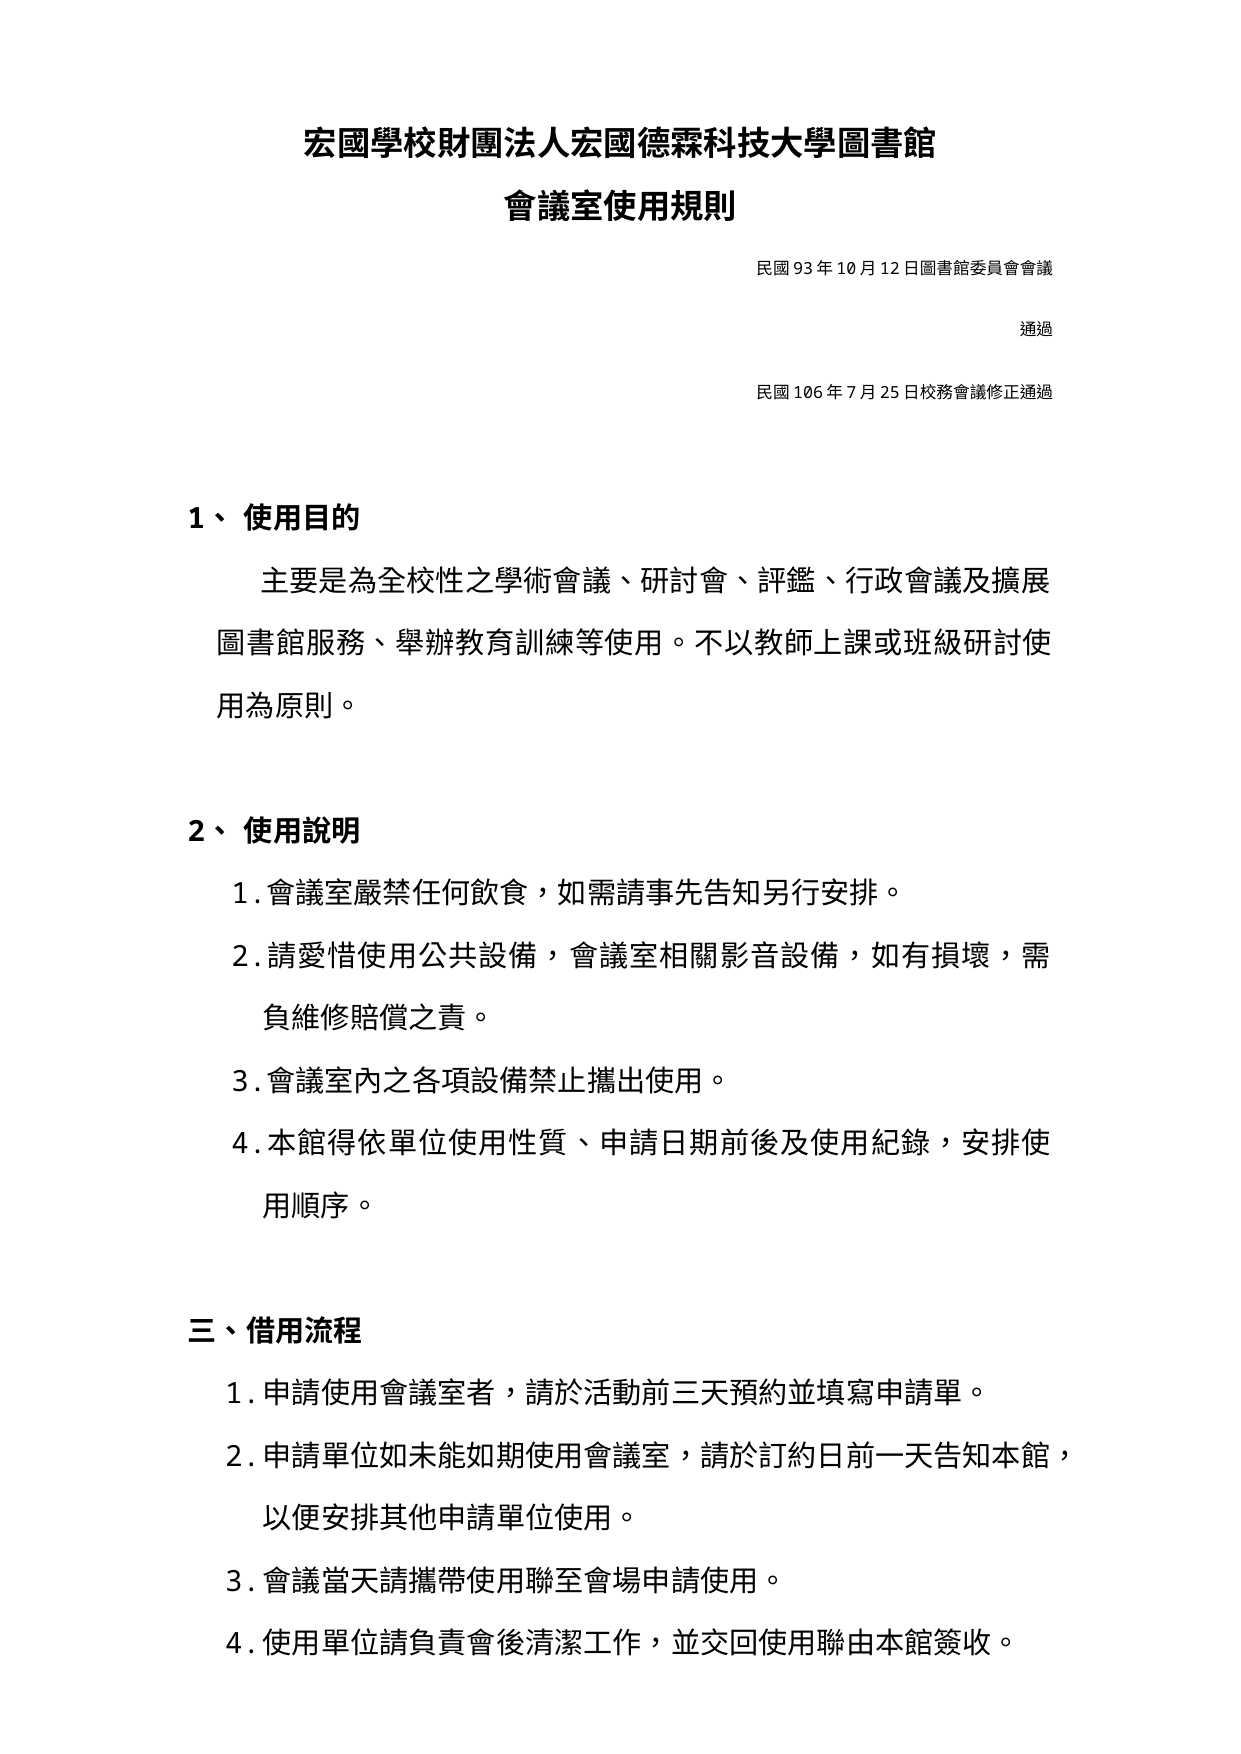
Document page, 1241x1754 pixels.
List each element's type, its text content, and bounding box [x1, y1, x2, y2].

text 民國106年7月25日校務會議修正通過 [187, 349, 1053, 412]
list 會議當天請攜帶使用聯至會場申請使用。 [225, 1537, 1053, 1599]
text 4.本館得依單位使用性質、申請日期前後及使用紀錄，安排使用順序。 [231, 1099, 1053, 1224]
list 申請單位如未能如期使用會議室，請於訂約日前一天告知本館，以便安排其他申請單位使用。 [225, 1412, 1053, 1537]
text 民國93年10月12日圖書館委員會會議通過 [187, 224, 1053, 349]
text 1.會議室嚴禁任何飲食，如需請事先告知另行安排。 [231, 849, 1053, 912]
text 三、借用流程 [187, 1287, 1053, 1349]
text 主要是為全校性之學術會議、研討會、評鑑、行政會議及擴展圖書館服務、舉辦教育訓練等使用。不以教師上課或班級研討使用為原則。 [216, 537, 1053, 724]
text 宏國學校財團法人宏國德霖科技大學圖書館 [187, 99, 1053, 162]
text 會議室使用規則 [187, 162, 1053, 224]
list 使用單位請負責會後清潔工作，並交回使用聯由本館簽收。 [225, 1599, 1053, 1662]
list 使用說明 [187, 787, 1053, 849]
list 使用目的 [187, 474, 1053, 537]
text 2.請愛惜使用公共設備，會議室相關影音設備，如有損壞，需負維修賠償之責。 [231, 912, 1053, 1037]
text 3.會議室內之各項設備禁止攜出使用。 [231, 1037, 1053, 1099]
list 申請使用會議室者，請於活動前三天預約並填寫申請單。 [225, 1349, 1053, 1412]
